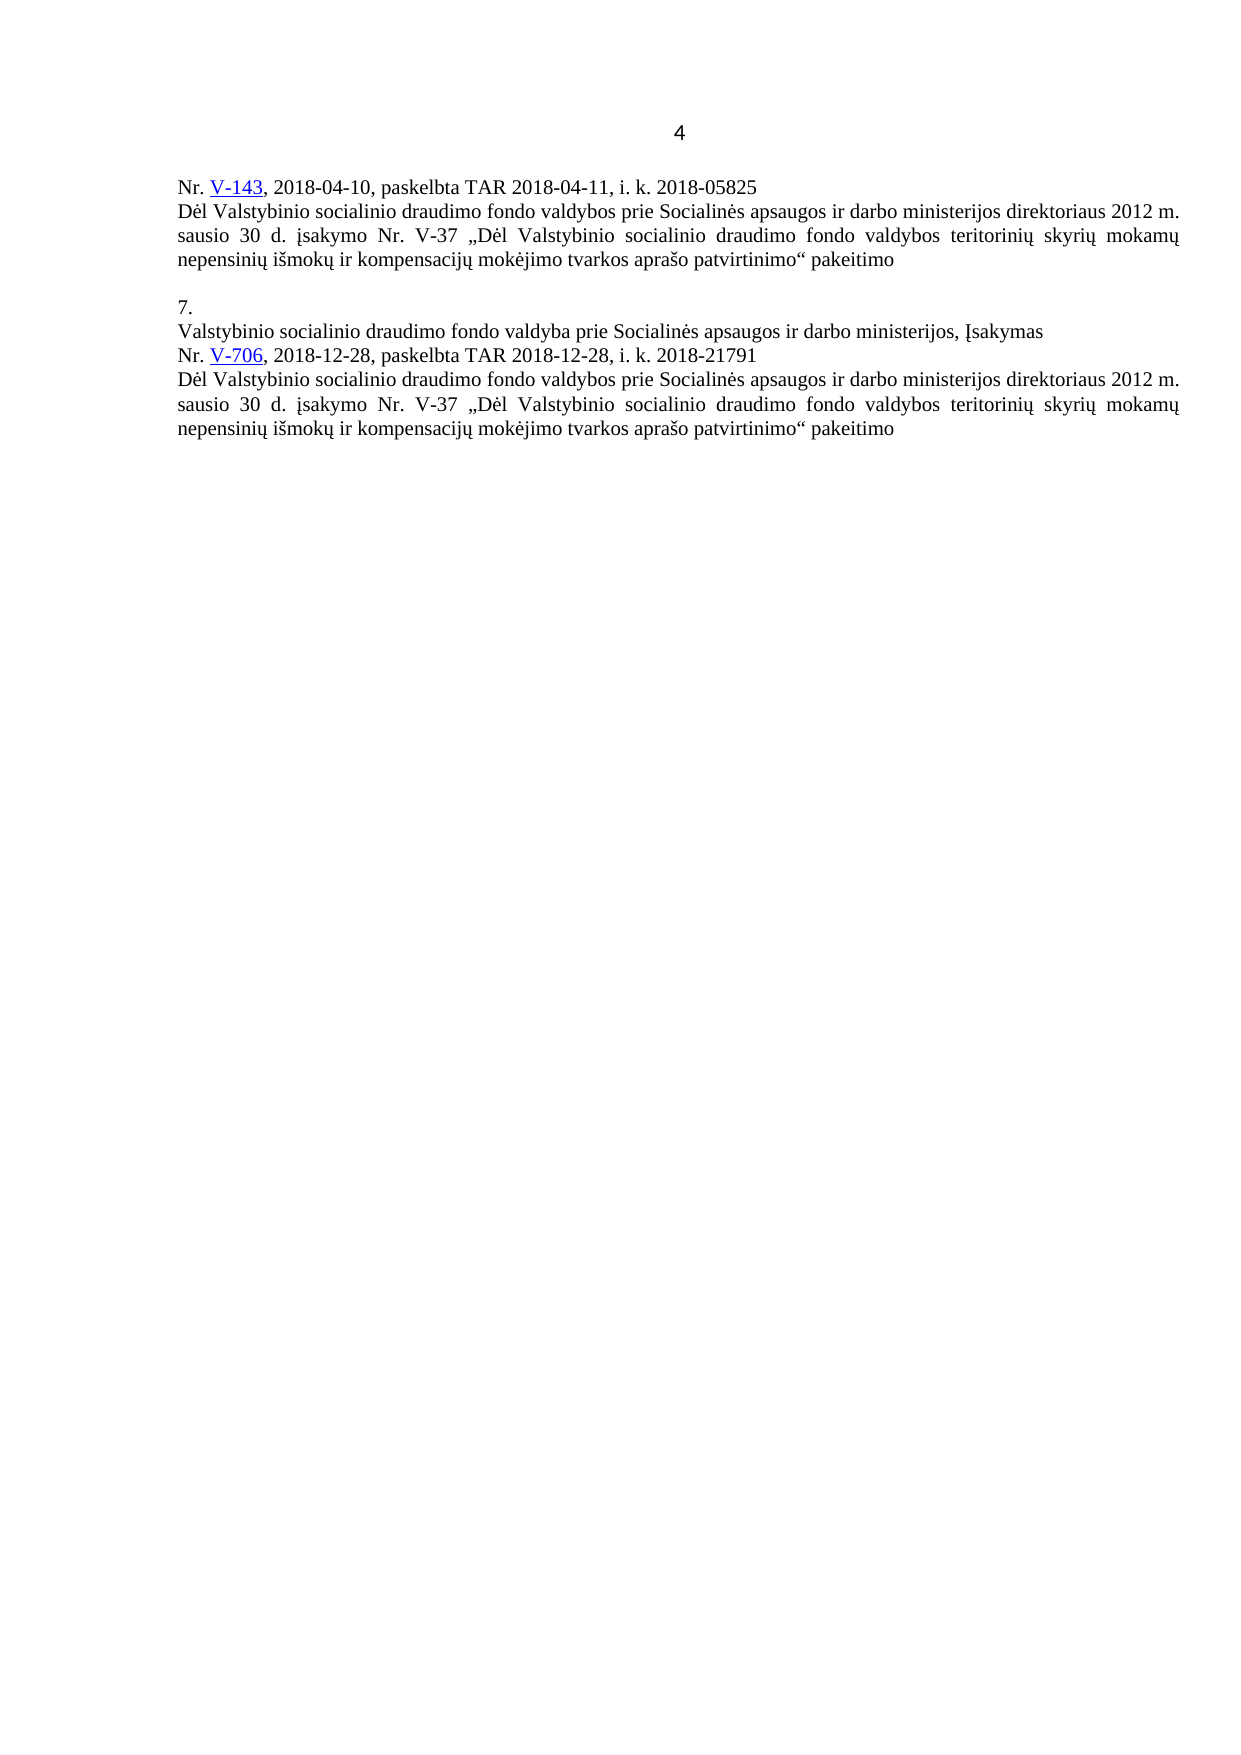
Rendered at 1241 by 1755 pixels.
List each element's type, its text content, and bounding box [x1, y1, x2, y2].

text Nr. V-706, 2018-12-28, paskelbta TAR 2018-12-28, i. k. 2018-21791 [177, 343, 1181, 367]
text 7. [177, 295, 1181, 319]
text Nr. V-143, 2018-04-10, paskelbta TAR 2018-04-11, i. k. 2018-05825 [177, 175, 1181, 199]
text Dėl Valstybinio socialinio draudimo fondo valdybos prie Socialinės apsaugos ir darbo ministerijos direktoriaus 2012 m. sausio 30 d. įsakymo Nr. V-37 „Dėl Valstybinio socialinio draudimo fondo valdybos teritorinių skyrių mokamų nepensinių išmokų ir kompensacijų mokėjimo tvarkos aprašo patvirtinimo“ pakeitimo [177, 199, 1181, 271]
text Dėl Valstybinio socialinio draudimo fondo valdybos prie Socialinės apsaugos ir darbo ministerijos direktoriaus 2012 m. sausio 30 d. įsakymo Nr. V-37 „Dėl Valstybinio socialinio draudimo fondo valdybos teritorinių skyrių mokamų nepensinių išmokų ir kompensacijų mokėjimo tvarkos aprašo patvirtinimo“ pakeitimo [177, 367, 1181, 439]
text Valstybinio socialinio draudimo fondo valdyba prie Socialinės apsaugos ir darbo ministerijos, Įsakymas [177, 319, 1181, 343]
